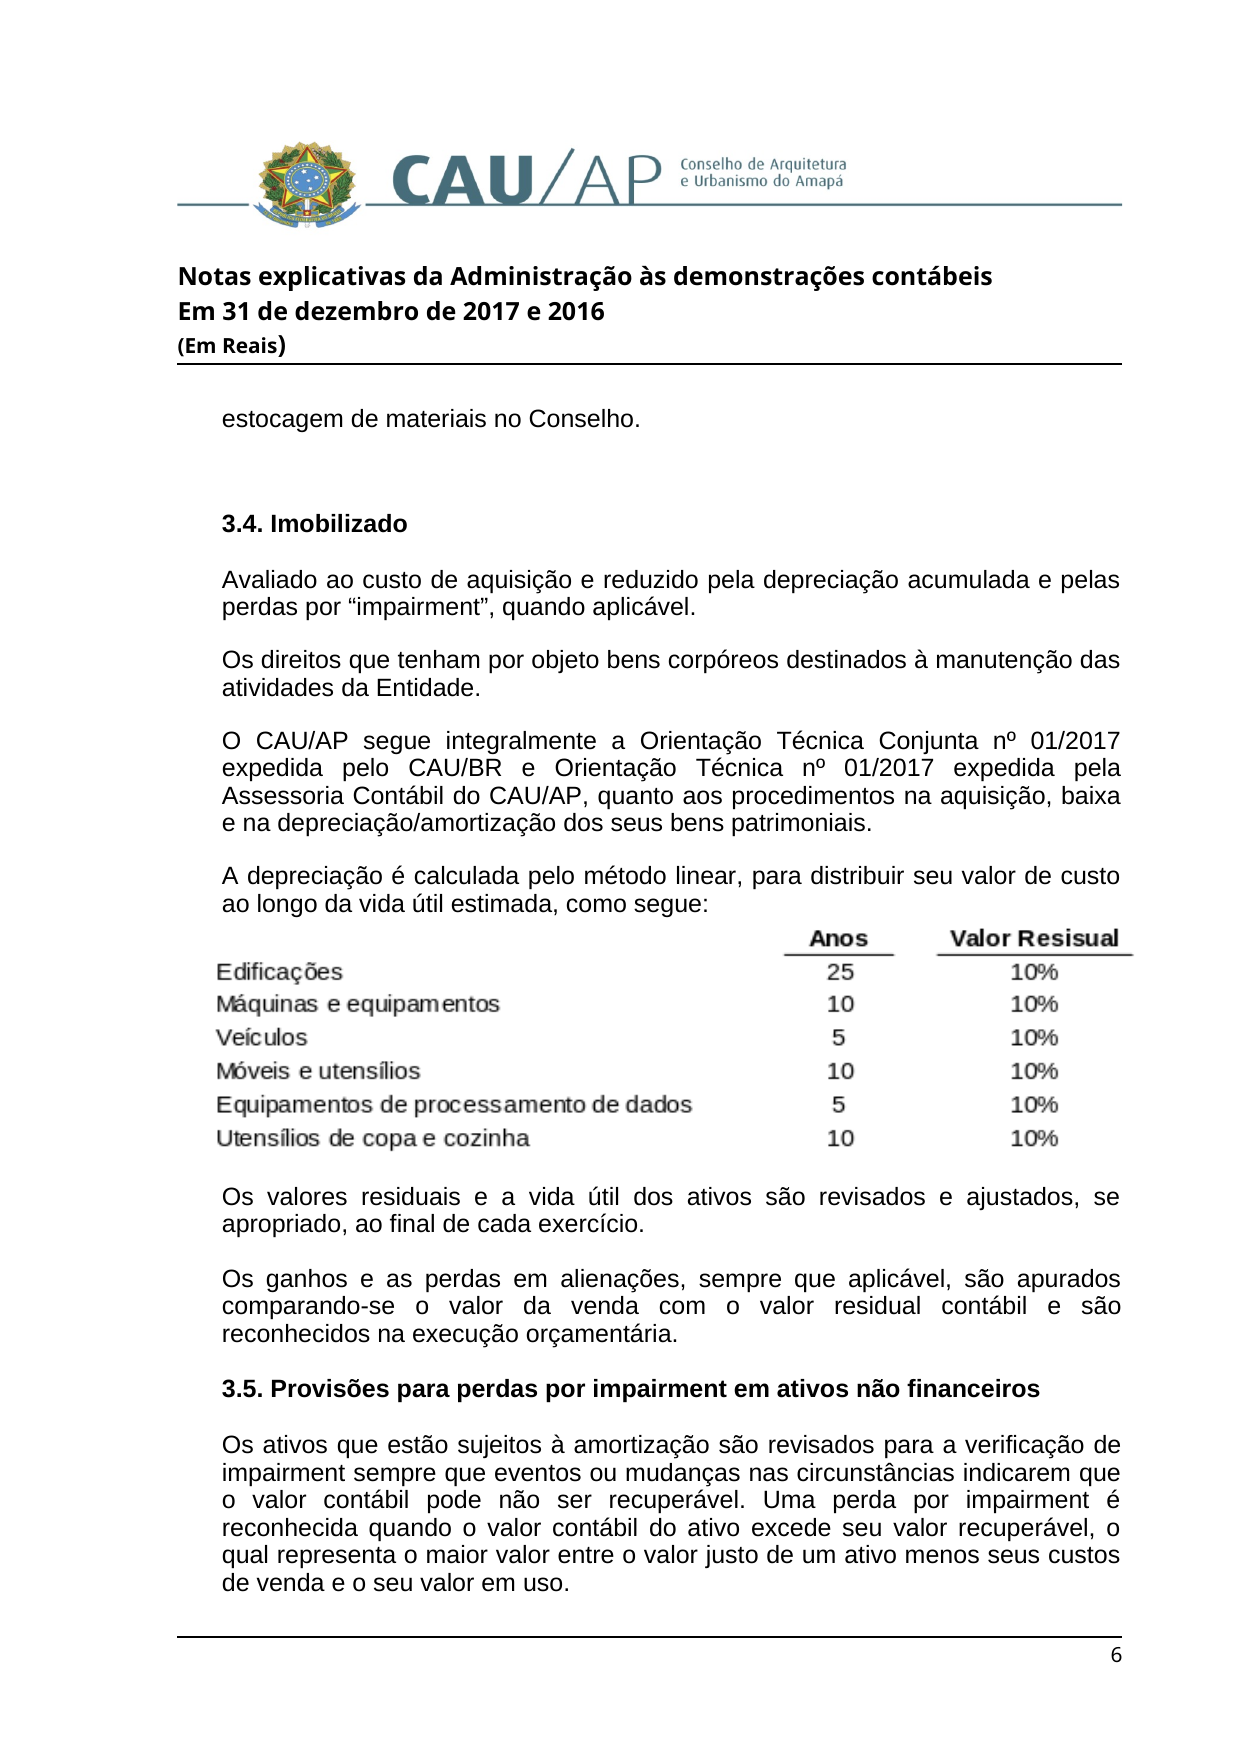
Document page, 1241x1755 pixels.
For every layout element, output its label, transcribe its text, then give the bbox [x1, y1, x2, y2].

text 3.4. Imobilizado [222, 510, 1122, 538]
text Os direitos que tenham por objeto bens corpóreos destinados à manutenção das atividades da Entidade. [222, 647, 1122, 702]
text 3.5. Provisões para perdas por impairment em ativos não financeiros [177, 1376, 1122, 1403]
text Os valores residuais e a vida útil dos ativos são revisados e ajustados, se apropriado, ao final de cada exercício. [222, 1183, 1122, 1238]
text Os ganhos e as perdas em alienações, sempre que aplicável, são apurados comparando-se o valor da venda com o valor residual contábil e são reconhecidos na execução orçamentária. [222, 1265, 1122, 1347]
text estocagem de materiais no Conselho. [222, 406, 1122, 433]
text Avaliado ao custo de aquisição e reduzido pela depreciação acumulada e pelas perdas por “impairment”, quando aplicável. [222, 566, 1122, 621]
text Os ativos que estão sujeitos à amortização são revisados para a verificação de impairment sempre que eventos ou mudanças nas circunstâncias indicarem que o valor contábil pode não ser recuperável. Uma perda por impairment é reconhecida quando o valor contábil do ativo excede seu valor recuperável, o qual representa o maior valor entre o valor justo de um ativo menos seus custos de venda e o seu valor em uso. [222, 1432, 1122, 1596]
text O CAU/AP segue integralmente a Orientação Técnica Conjunta nº 01/2017 expedida pelo CAU/BR e Orientação Técnica nº 01/2017 expedida pela Assessoria Contábil do CAU/AP, quanto aos procedimentos na aquisição, baixa e na depreciação/amortização dos seus bens patrimoniais. [222, 727, 1122, 837]
text A depreciação é calculada pelo método linear, para distribuir seu valor de custo ao longo da vida útil estimada, como segue: [222, 863, 1122, 917]
